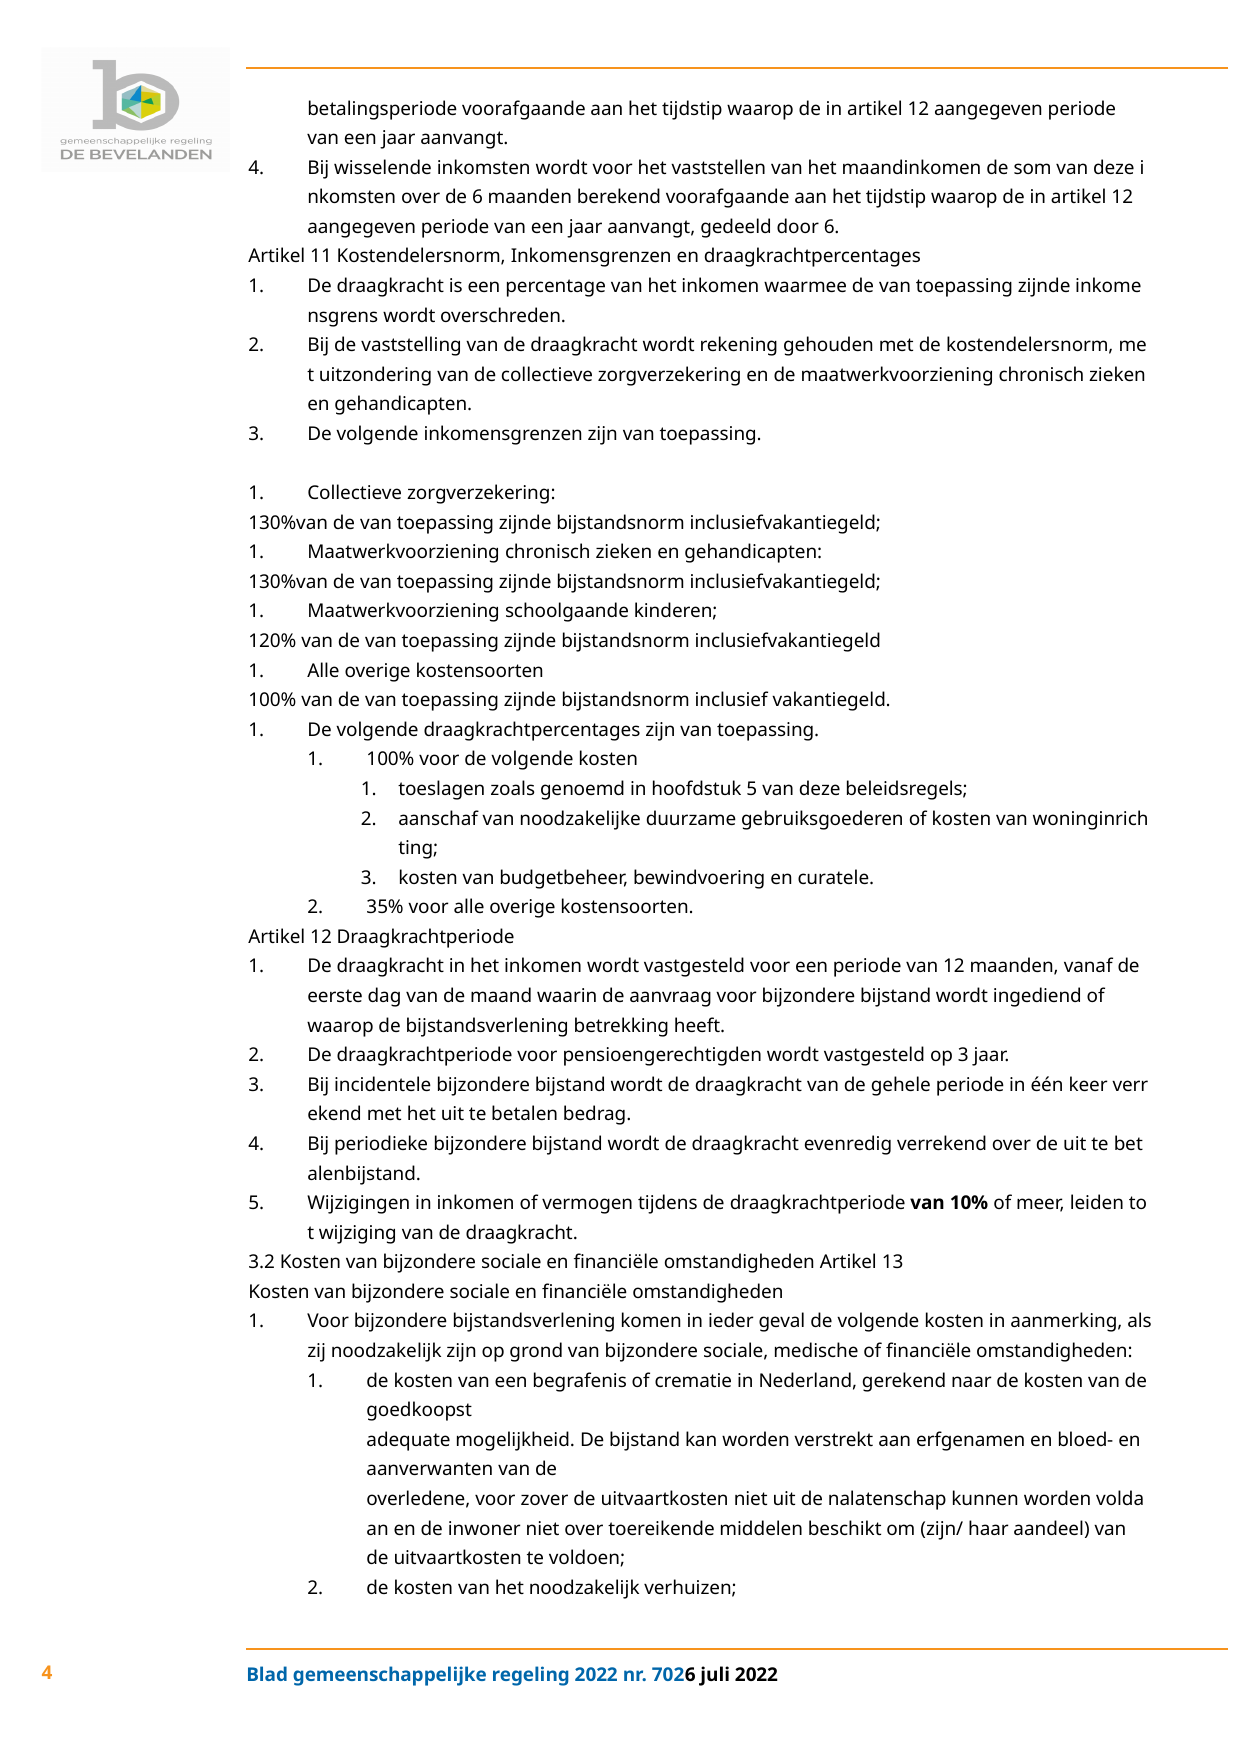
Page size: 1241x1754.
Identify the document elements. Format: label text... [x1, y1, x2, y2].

text 100% van de van toepassing zijnde bijstandsnorm inclusief vakantiegeld. [248, 686, 1152, 712]
text Artikel 11 Kostendelersnorm, Inkomensgrenzen en draagkrachtpercentages [248, 243, 1152, 268]
list 35% voor alle overige kostensoorten. [307, 893, 1152, 919]
list De draagkrachtperiode voor pensioengerechtigden wordt vastgesteld op 3 jaar. [248, 1041, 1152, 1067]
text 130%van de van toepassing zijnde bijstandsnorm inclusiefvakantiegeld; [248, 509, 1152, 535]
list De volgende draagkrachtpercentages zijn van toepassing. [248, 716, 1152, 742]
list Alle overige kostensoorten [248, 657, 1152, 683]
picture [41, 47, 231, 172]
list Maatwerkvoorziening chronisch zieken en gehandicapten: [248, 538, 1152, 564]
list aanschaf van noodzakelijke duurzame gebruiksgoederen of kosten van woninginrichting; [361, 805, 1152, 860]
list Collectieve zorgverzekering: [248, 479, 1152, 505]
text 120% van de van toepassing zijnde bijstandsnorm inclusiefvakantiegeld [248, 627, 1152, 653]
list 100% voor de volgende kosten [307, 746, 1152, 771]
list kosten van budgetbeheer, bewindvoering en curatele. [361, 864, 1152, 890]
text 3.2 Kosten van bijzondere sociale en financiële omstandigheden Artikel 13 Kosten van bijzondere sociale en financiële omstandigheden [248, 1248, 1152, 1304]
text Artikel 12 Draagkrachtperiode [248, 923, 1152, 949]
list Bij incidentele bijzondere bijstand wordt de draagkracht van de gehele periode in één keer verrekend met het uit te betalen bedrag. [248, 1071, 1152, 1126]
list betalingsperiode voorafgaande aan het tijdstip waarop de in artikel 12 aangegeven periode van een jaar aanvangt. [248, 95, 1152, 150]
list Bij wisselende inkomsten wordt voor het vaststellen van het maandinkomen de som van deze inkomsten over de 6 maanden berekend voorafgaande aan het tijdstip waarop de in artikel 12 aangegeven periode van een jaar aanvangt, gedeeld door 6. [248, 154, 1152, 239]
list Bij de vaststelling van de draagkracht wordt rekening gehouden met de kostendelersnorm, met uitzondering van de collectieve zorgverzekering en de maatwerkvoorziening chronisch zieken en gehandicapten. [248, 331, 1152, 416]
list De draagkracht is een percentage van het inkomen waarmee de van toepassing zijnde inkomensgrens wordt overschreden. [248, 272, 1152, 328]
list de kosten van het noodzakelijk verhuizen; [307, 1574, 1152, 1600]
list De draagkracht in het inkomen wordt vastgesteld voor een periode van 12 maanden, vanaf de eerste dag van de maand waarin de aanvraag voor bijzondere bijstand wordt ingediend of waarop de bijstandsverlening betrekking heeft. [248, 953, 1152, 1038]
list Voor bijzondere bijstandsverlening komen in ieder geval de volgende kosten in aanmerking, als zij noodzakelijk zijn op grond van bijzondere sociale, medische of financiële omstandigheden: [248, 1308, 1152, 1363]
list toeslagen zoals genoemd in hoofdstuk 5 van deze beleidsregels; [361, 775, 1152, 801]
list De volgende inkomensgrenzen zijn van toepassing. [248, 420, 1152, 446]
list de kosten van een begrafenis of crematie in Nederland, gerekend naar de kosten van de goedkoopst adequate mogelijkheid. De bijstand kan worden verstrekt aan erfgenamen en bloed- en aanverwanten van de overledene, voor zover de uitvaartkosten niet uit de nalatenschap kunnen worden voldaan en de inwoner niet over toereikende middelen beschikt om (zijn/ haar aandeel) van de uitvaartkosten te voldoen; [307, 1367, 1152, 1570]
list Wijzigingen in inkomen of vermogen tijdens de draagkrachtperiode van 10% of meer, leiden tot wijziging van de draagkracht. [248, 1189, 1152, 1245]
list Bij periodieke bijzondere bijstand wordt de draagkracht evenredig verrekend over de uit te betalenbijstand. [248, 1130, 1152, 1186]
text 130%van de van toepassing zijnde bijstandsnorm inclusiefvakantiegeld; [248, 568, 1152, 594]
list Maatwerkvoorziening schoolgaande kinderen; [248, 598, 1152, 623]
